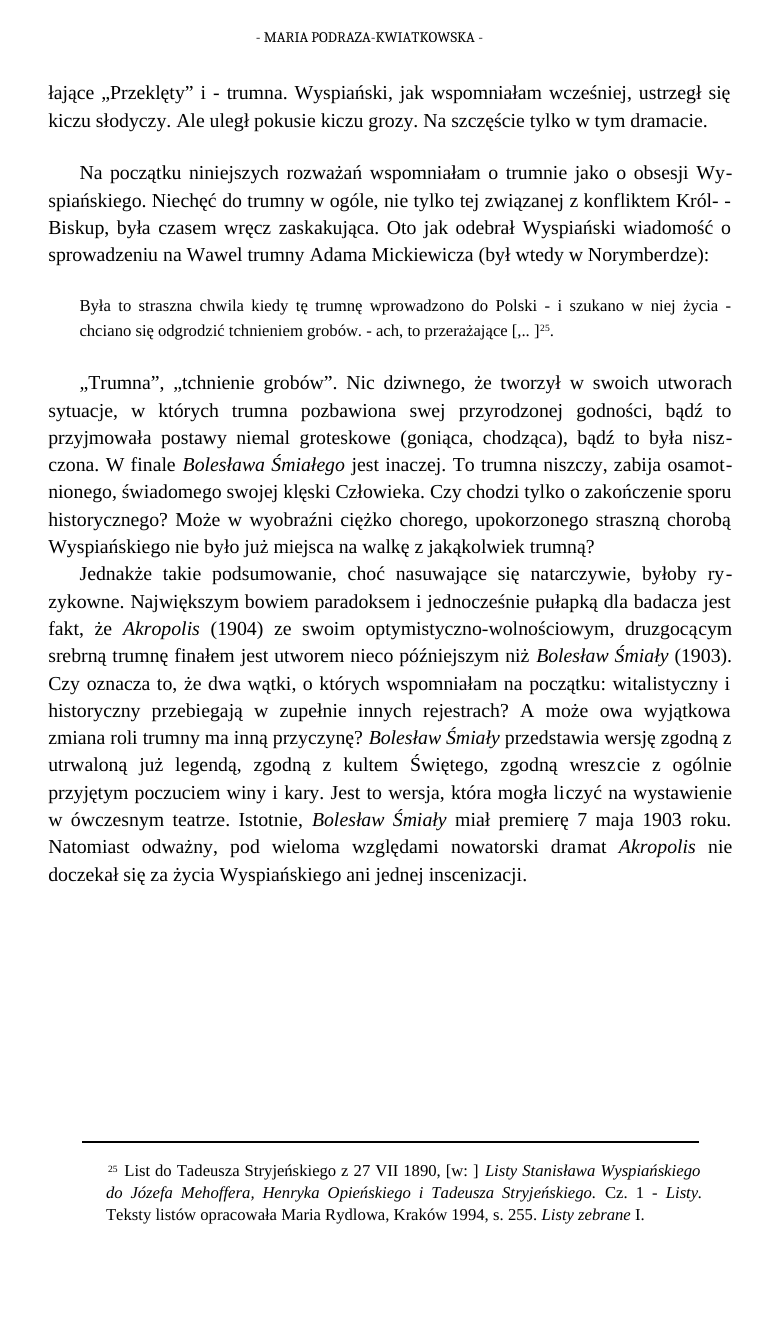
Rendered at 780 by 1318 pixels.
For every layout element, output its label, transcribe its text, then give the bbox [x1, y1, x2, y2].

text Była to straszna chwila kiedy tę trumnę wprowadzono do Polski - i szukano w niej życia - chciano się odgrodzić tchnieniem grobów. - ach, to przerażające [,.. ]25. [79, 295, 732, 340]
text „Trumna”, „tchnienie grobów”. Nic dziwnego, że tworzył w swoich utwo­rach sytuacje, w których trumna pozbawiona swej przyrodzonej godności, bądź to przyjmowała postawy niemal groteskowe (goniąca, chodząca), bądź to była nisz­czona. W finale Bolesława Śmiałego jest inaczej. To trumna niszczy, zabija osamot­nionego, świadomego swojej klęski Człowieka. Czy chodzi tylko o zakończenie sporu historycznego? Może w wyobraźni ciężko chorego, upokorzonego straszną chorobą Wyspiańskiego nie było już miejsca na walkę z jakąkolwiek trumną? [48, 371, 732, 558]
text - MARIA PODRAZA-KWIATKOWSKA - [256, 29, 524, 46]
text Jednakże takie podsumowanie, choć nasuwające się natarczywie, byłoby ry­zykowne. Największym bowiem paradoksem i jednocześnie pułapką dla badacza jest fakt, że Akropolis (1904) ze swoim optymistyczno-wolnościowym, druzgocą­cym srebrną trumnę finałem jest utworem nieco późniejszym niż Bolesław Śmia­ły (1903). Czy oznacza to, że dwa wątki, o których wspomniałam na początku: witalistyczny i historyczny przebiegają w zupełnie innych rejestrach? A może owa wyjątkowa zmiana roli trumny ma inną przyczynę? Bolesław Śmiały przedstawia wersję zgodną z utrwaloną już legendą, zgodną z kultem Świętego, zgodną wresz­cie z ogólnie przyjętym poczuciem winy i kary. Jest to wersja, która mogła li­czyć na wystawienie w ówczesnym teatrze. Istotnie, Bolesław Śmiały miał premierę 7 maja 1903 roku. Natomiast odważny, pod wieloma względami nowatorski dra­mat Akropolis nie doczekał się za życia Wyspiańskiego ani jednej inscenizacji. [48, 562, 732, 885]
text 25 List do Tadeusza Stryjeńskiego z 27 VII 1890, [w: ] Listy Stanisława Wyspiańskiego do Józefa Mehoffera, Henryka Opieńskiego i Tadeusza Stryjeńskiego. Cz. 1 - Listy. Teksty listów opracowała Maria Rydlowa, Kraków 1994, s. 255. Listy zebrane I. [106, 1161, 702, 1224]
text Na początku niniejszych rozważań wspomniałam o trumnie jako o obsesji Wy­spiańskiego. Niechęć do trumny w ogóle, nie tylko tej związanej z konfliktem Król- -Biskup, była czasem wręcz zaskakująca. Oto jak odebrał Wyspiański wiadomość o sprowadzeniu na Wawel trumny Adama Mickiewicza (był wtedy w Norymber­dze): [48, 161, 732, 266]
text łające „Przeklęty” i - trumna. Wyspiański, jak wspomniałam wcześniej, ustrzegł się kiczu słodyczy. Ale uległ pokusie kiczu grozy. Na szczęście tylko w tym dramacie. [48, 81, 732, 132]
